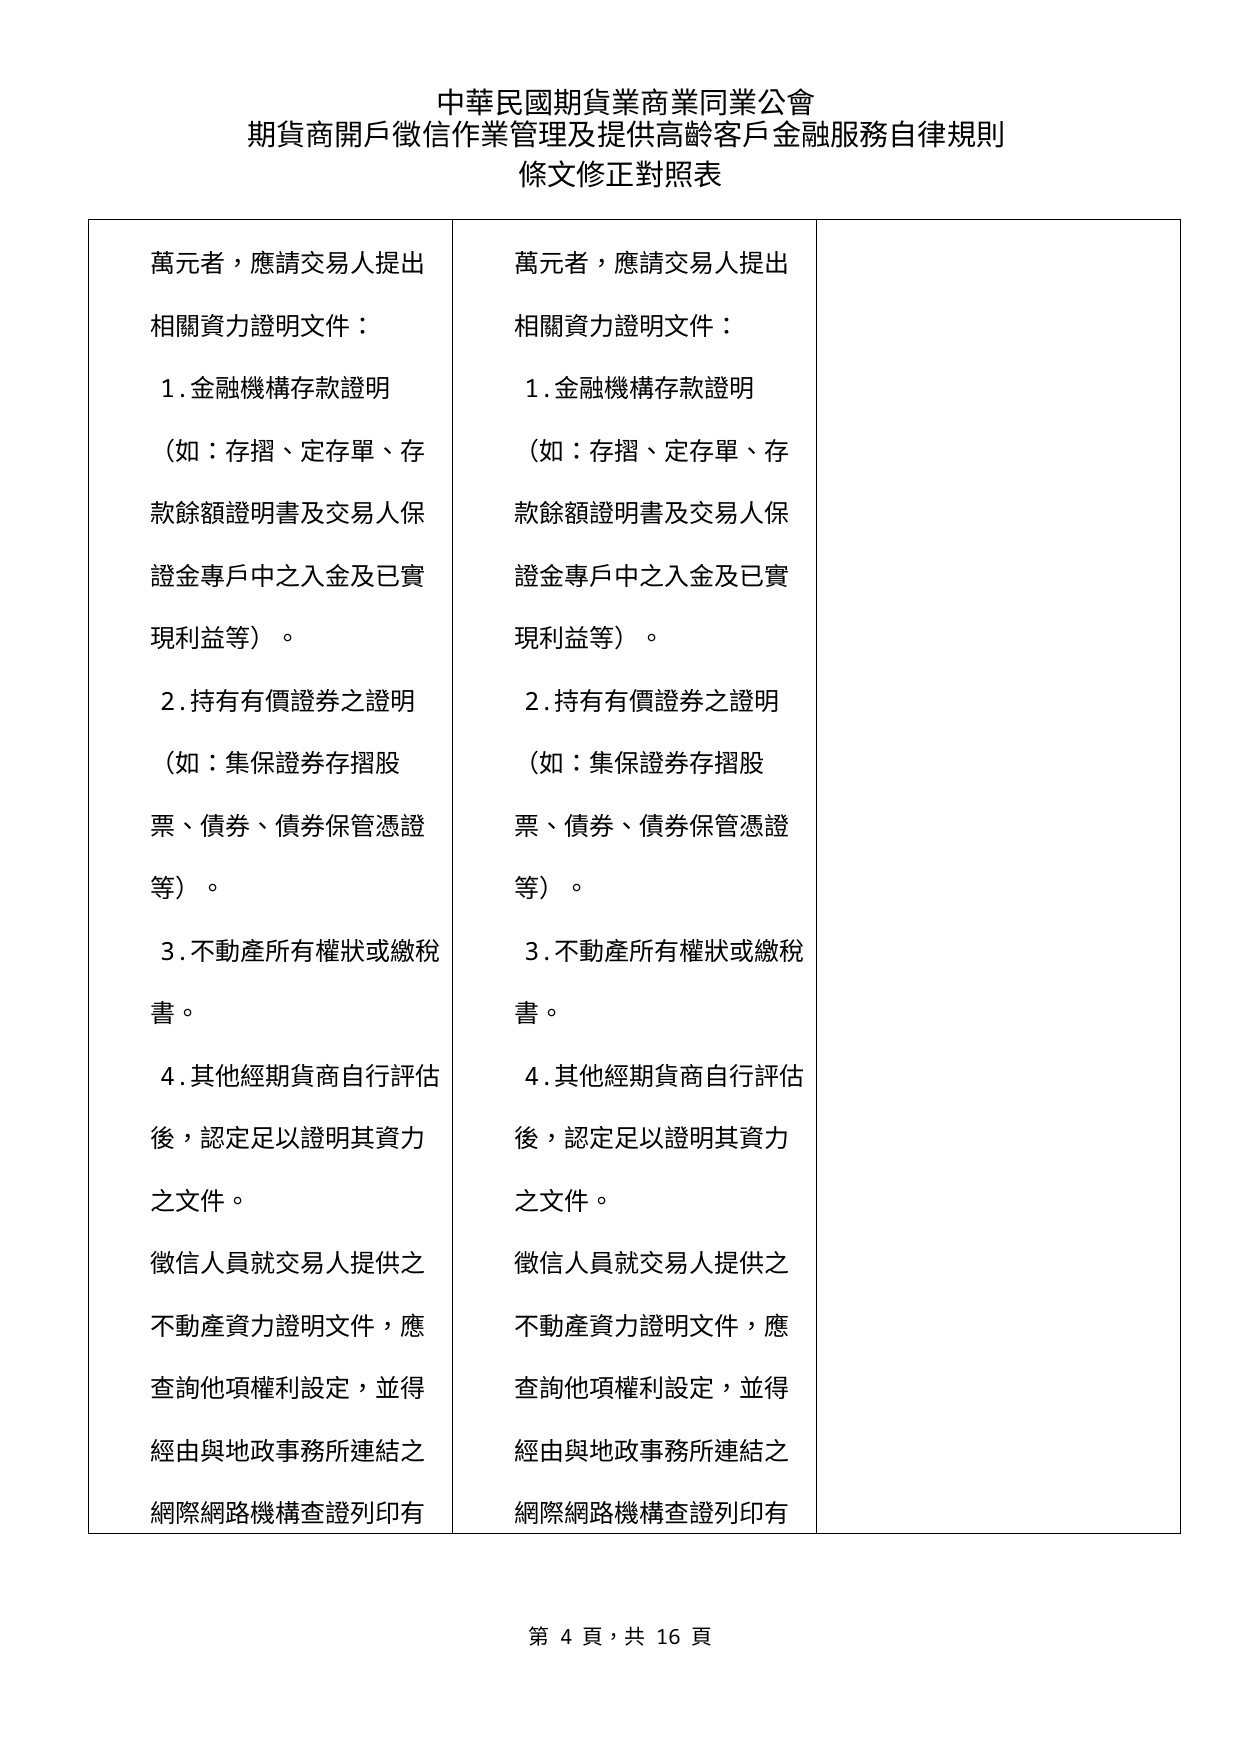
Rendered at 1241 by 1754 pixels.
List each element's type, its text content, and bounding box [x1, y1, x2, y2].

table_cell [817, 220, 1180, 1533]
table_cell 萬元者，應請交易人提出相關資力證明文件： 1.金融機構存款證明（如：存摺、定存單、存款餘額證明書及交易人保證金專戶中之入金及已實現利益等）。 2.持有有價證券之證明（如：集保證券存摺股票、債券、債券保管憑證等）。 3.不動產所有權狀或繳稅書。 4.其他經期貨商自行評估後，認定足以證明其資力之文件。 徵信人員就交易人提供之不動產資力證明文件，應查詢他項權利設定，並得經由與地政事務所連結之網際網路機構查證列印有 [453, 220, 816, 1533]
table_cell 萬元者，應請交易人提出相關資力證明文件： 1.金融機構存款證明（如：存摺、定存單、存款餘額證明書及交易人保證金專戶中之入金及已實現利益等）。 2.持有有價證券之證明（如：集保證券存摺股票、債券、債券保管憑證等）。 3.不動產所有權狀或繳稅書。 4.其他經期貨商自行評估後，認定足以證明其資力之文件。 徵信人員就交易人提供之不動產資力證明文件，應查詢他項權利設定，並得經由與地政事務所連結之網際網路機構查證列印有 [89, 220, 452, 1533]
